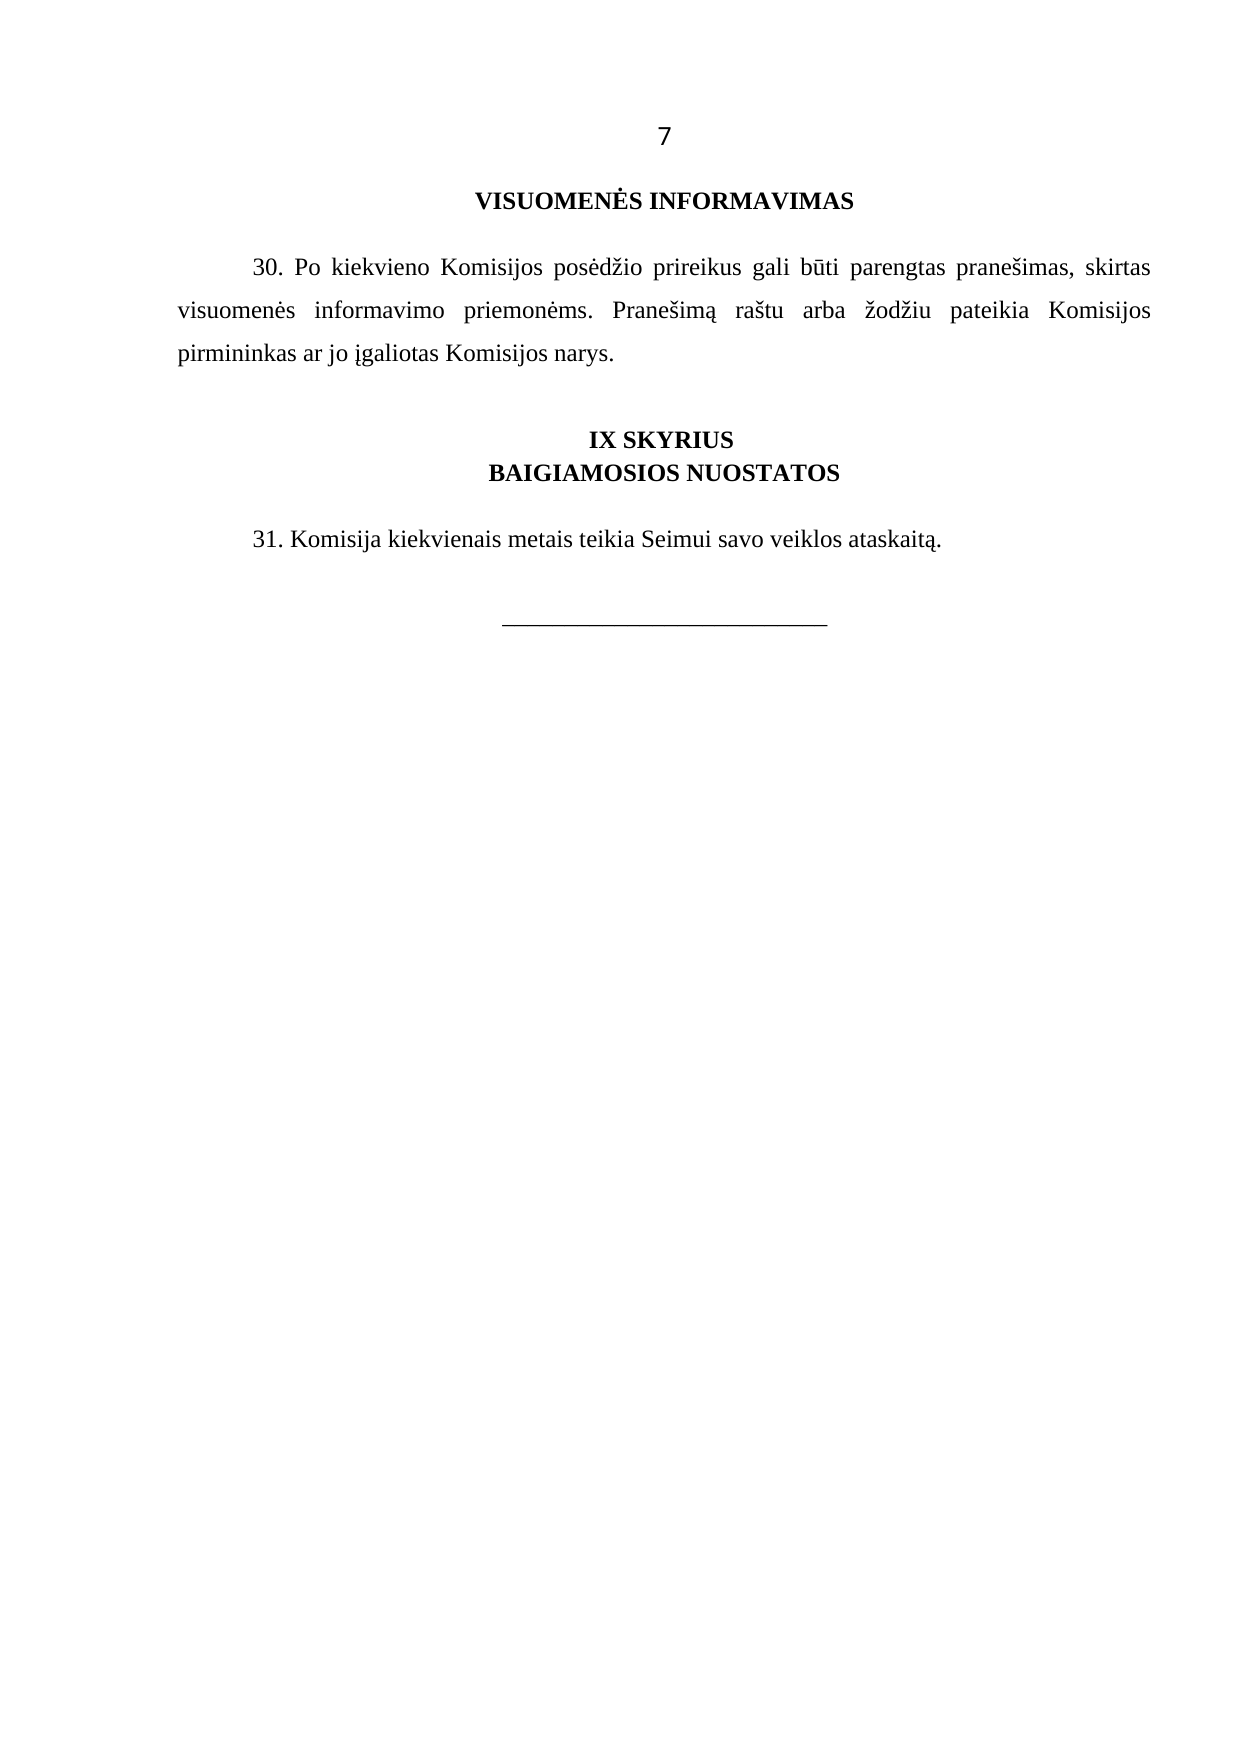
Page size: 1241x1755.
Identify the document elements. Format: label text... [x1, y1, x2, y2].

text BAIGIAMOSIOS NUOSTATOS [177, 458, 1152, 487]
text __________________________ [177, 600, 1152, 629]
text IX SKYRIUS [177, 425, 1152, 453]
text VISUOMENĖS INFORMAVIMAS [177, 186, 1152, 215]
text 30. Po kiekvieno Komisijos posėdžio prireikus gali būti parengtas pranešimas, skirtas visuomenės informavimo priemonėms. Pranešimą raštu arba žodžiu pateikia Komisijos pirmininkas ar jo įgaliotas Komisijos narys. [177, 252, 1152, 367]
text 31. Komisija kiekvienais metais teikia Seimui savo veiklos ataskaitą. [177, 524, 1152, 553]
